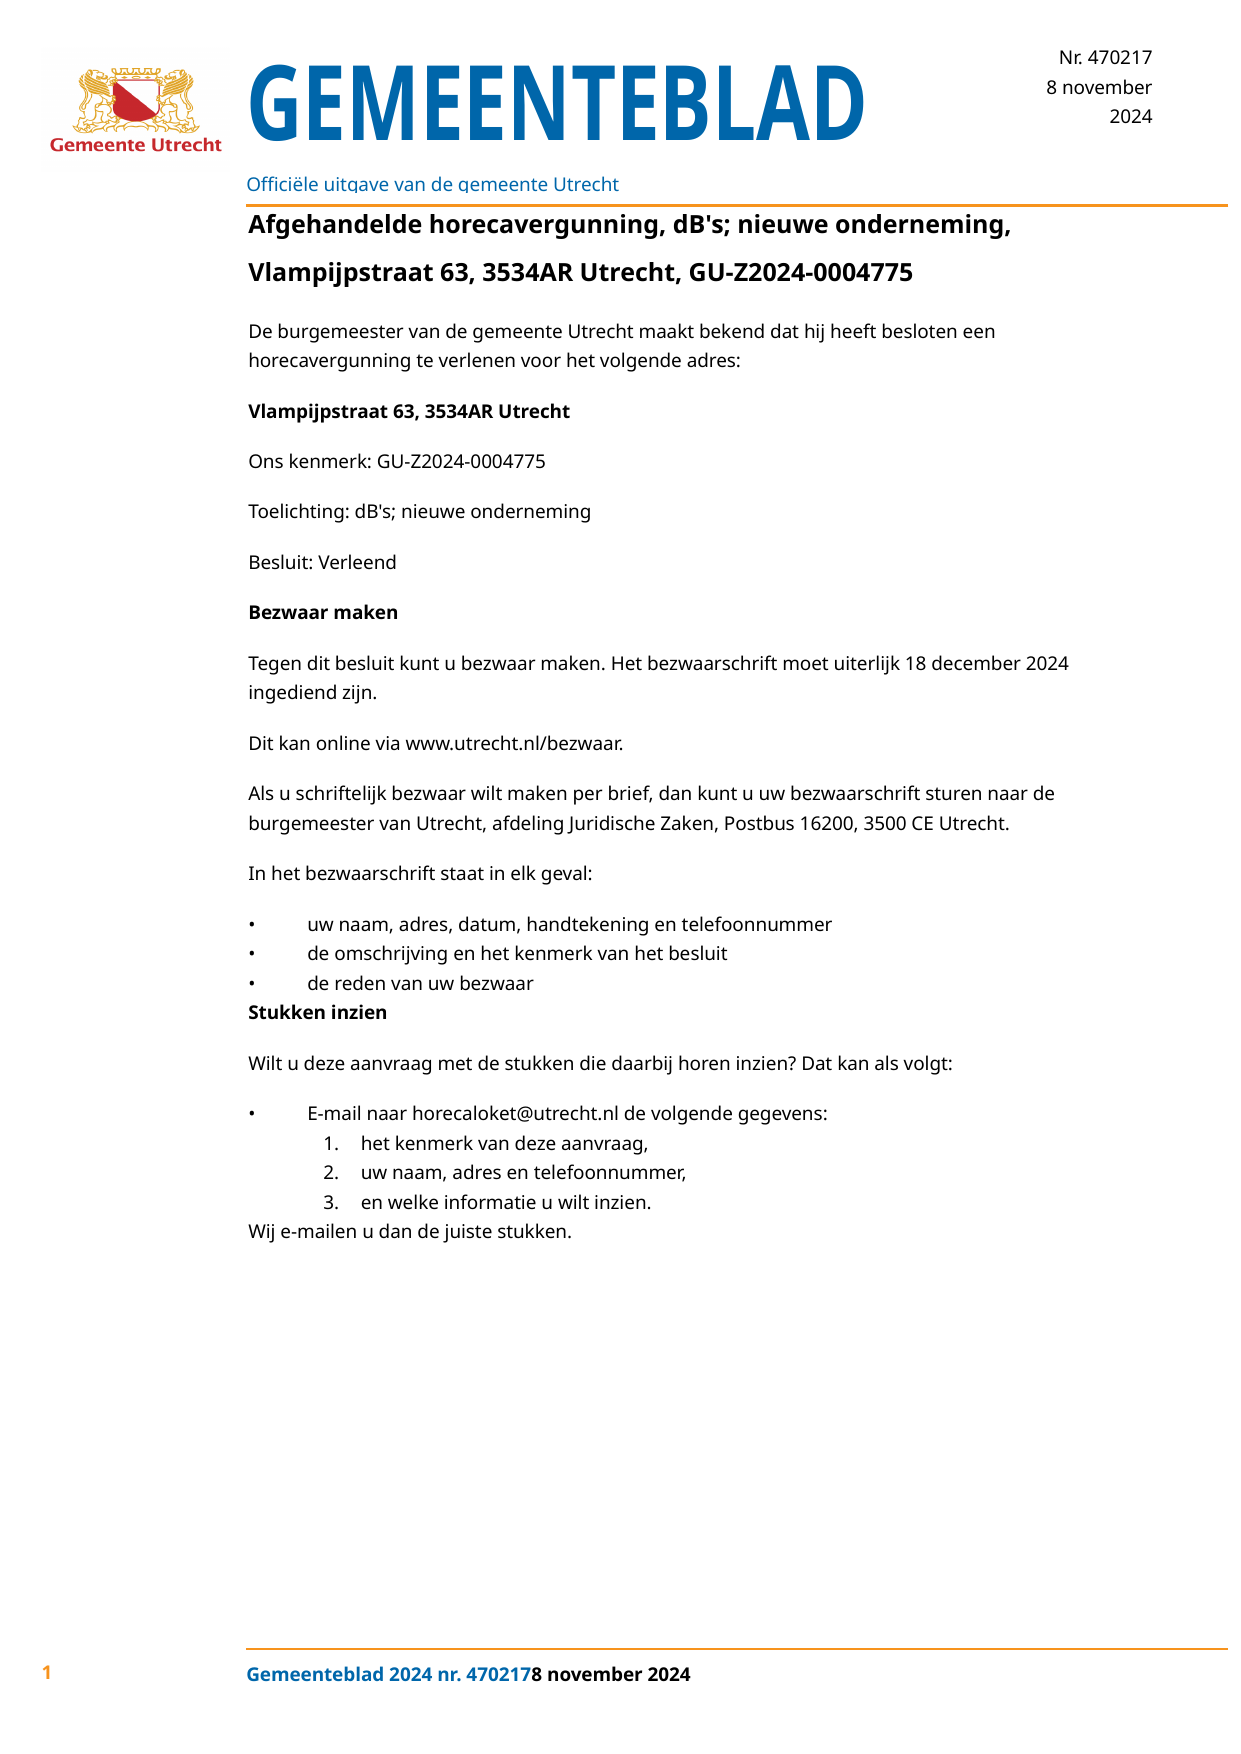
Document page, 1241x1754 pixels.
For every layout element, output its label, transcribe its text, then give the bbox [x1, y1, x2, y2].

text Wij e-mailen u dan de juiste stukken. [248, 1219, 1152, 1244]
text De burgemeester van de gemeente Utrecht maakt bekend dat hij heeft besloten een horecavergunning te verlenen voor het volgende adres: [248, 318, 1152, 373]
text Als u schriftelijk bezwaar wilt maken per brief, dan kunt u uw bezwaarschrift sturen naar de burgemeester van Utrecht, afdeling Juridische Zaken, Postbus 16200, 3500 CE Utrecht. [248, 780, 1152, 836]
list het kenmerk van deze aanvraag, [323, 1130, 1152, 1156]
text Toelichting: dB's; nieuwe onderneming [248, 499, 1152, 524]
list de omschrijving en het kenmerk van het besluit [248, 940, 1152, 966]
text Dit kan online via www.utrecht.nl/bezwaar. [248, 730, 1152, 756]
text Besluit: Verleend [248, 549, 1152, 575]
text Tegen dit besluit kunt u bezwaar maken. Het bezwaarschrift moet uiterlijk 18 december 2024 ingediend zijn. [248, 650, 1152, 705]
list uw naam, adres, datum, handtekening en telefoonnummer [248, 911, 1152, 937]
list en welke informatie u wilt inzien. [323, 1189, 1152, 1215]
text Bezwaar maken [248, 599, 1152, 625]
text Ons kenmerk: GU-Z2024-0004775 [248, 448, 1152, 474]
text Stukken inzien [248, 999, 1152, 1025]
text Afgehandelde horecavergunning, dB's; nieuwe onderneming, Vlampijpstraat 63, 3534AR Utrecht, GU-Z2024-0004775 [248, 207, 1152, 288]
text Wilt u deze aanvraag met de stukken die daarbij horen inzien? Dat kan als volgt: [248, 1050, 1152, 1076]
picture [41, 47, 231, 172]
list E-mail naar horecaloket@utrecht.nl de volgende gegevens: [248, 1100, 1152, 1126]
text In het bezwaarschrift staat in elk geval: [248, 860, 1152, 886]
list de reden van uw bezwaar [248, 970, 1152, 996]
list uw naam, adres en telefoonnummer, [323, 1159, 1152, 1185]
text Vlampijpstraat 63, 3534AR Utrecht [248, 398, 1152, 424]
